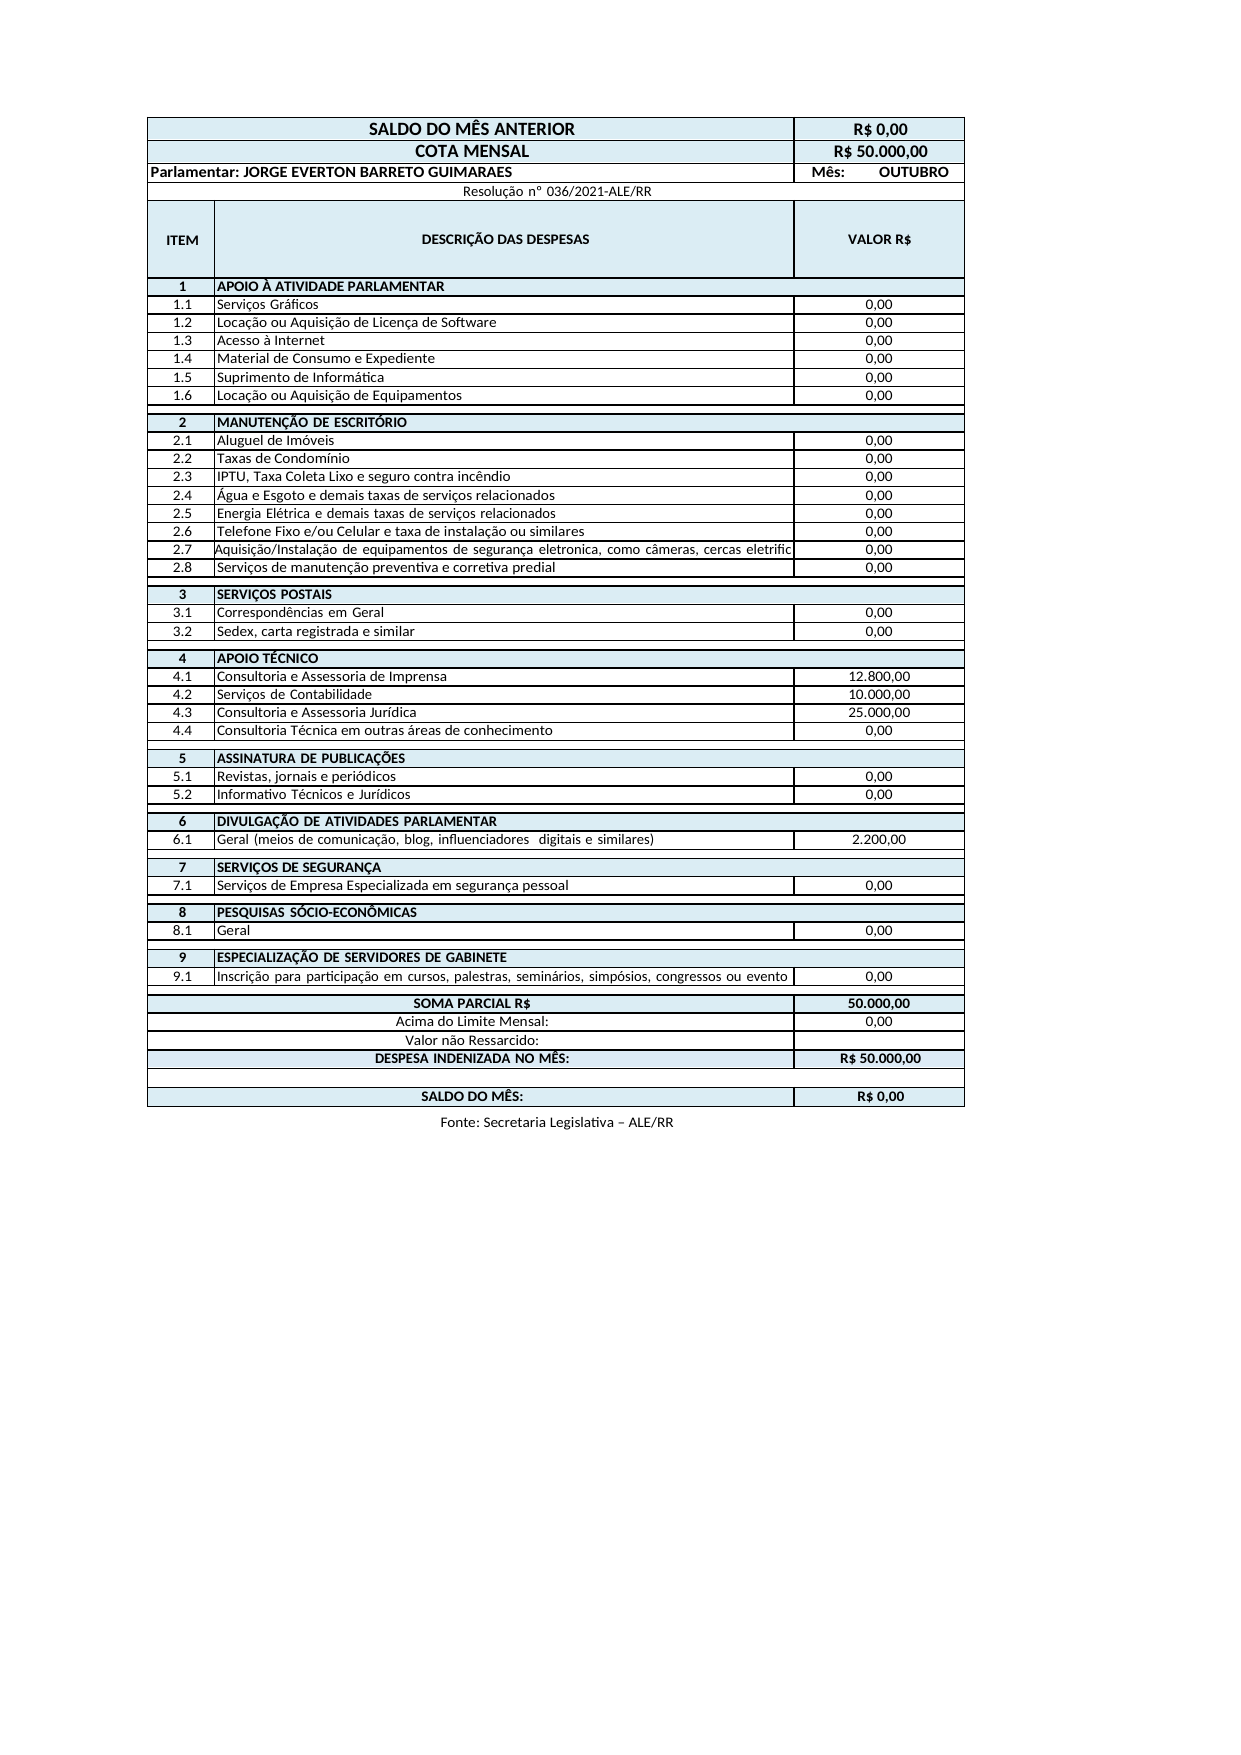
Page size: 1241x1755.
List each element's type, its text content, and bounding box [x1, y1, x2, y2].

table_cell Serviços de manutenção preventiva e corretiva predial [215, 560, 793, 576]
table_cell Serviços de Empresa Especializada em segurança pessoal [215, 877, 793, 894]
table_cell Inscrição para participação em cursos, palestras, seminários, simpósios, congressos ou evento [215, 968, 793, 985]
table_cell 0,00 [795, 523, 964, 540]
table_cell Parlamentar: JORGE EVERTON BARRETO GUIMARAES [148, 164, 793, 182]
table_cell 0,00 [795, 433, 964, 449]
table_cell Sedex, carta registrada e similar [215, 623, 793, 640]
table_cell Água e Esgoto e demais taxas de serviços relacionados [215, 487, 793, 504]
table_cell 1 [148, 279, 214, 295]
table_cell Taxas de Condomínio [215, 451, 793, 467]
table_cell 8 [148, 905, 214, 921]
table_cell [148, 941, 964, 948]
table_cell 0,00 [795, 923, 964, 939]
table_cell 1.5 [148, 369, 214, 386]
table_cell 1.3 [148, 333, 214, 349]
table_cell Aluguel de Imóveis [215, 433, 793, 449]
table_cell [148, 406, 964, 413]
table_cell 0,00 [795, 469, 964, 486]
table_cell 0,00 [795, 768, 964, 785]
table_cell 0,00 [795, 605, 964, 622]
table_cell [148, 1069, 964, 1087]
table_cell 1.4 [148, 351, 214, 368]
table_cell 2 [148, 415, 214, 431]
table_cell APOIO À ATIVIDADE PARLAMENTAR [215, 279, 964, 295]
table_cell [148, 578, 964, 585]
table_cell ITEM [148, 201, 214, 277]
table_cell APOIO TÉCNICO [215, 651, 964, 667]
table_cell PESQUISAS SÓCIO-ECONÔMICAS [215, 905, 964, 921]
table_cell 4 [148, 651, 214, 667]
table_cell Material de Consumo e Expediente [215, 351, 793, 368]
table_cell 0,00 [795, 369, 964, 386]
table_cell SALDO DO MÊS: [148, 1088, 793, 1106]
table_cell 4.2 [148, 687, 214, 703]
table_cell 4.3 [148, 705, 214, 721]
table_cell 0,00 [795, 505, 964, 522]
table_cell 5.2 [148, 787, 214, 803]
table_cell 12.800,00 [795, 669, 964, 685]
table_cell DESPESA INDENIZADA NO MÊS: [148, 1051, 793, 1067]
table_cell 0,00 [795, 297, 964, 313]
table_cell 2.4 [148, 487, 214, 504]
table_cell Valor não Ressarcido: [148, 1032, 793, 1049]
table_cell Acesso à Internet [215, 333, 793, 349]
table_cell 25.000,00 [795, 705, 964, 721]
table_cell 2.2 [148, 451, 214, 467]
table_cell 0,00 [795, 560, 964, 576]
table_cell 2.3 [148, 469, 214, 486]
table_cell Suprimento de Informática [215, 369, 793, 386]
table_cell 2.200,00 [795, 832, 964, 848]
table_cell 0,00 [795, 877, 964, 894]
table_cell Serviços Gráficos [215, 297, 793, 313]
table_cell Locação ou Aquisição de Licença de Software [215, 315, 793, 331]
table_cell IPTU, Taxa Coleta Lixo e seguro contra incêndio [215, 469, 793, 486]
table_cell Mês: OUTUBRO [795, 164, 964, 182]
table_cell 0,00 [795, 487, 964, 504]
table_cell DESCRIÇÃO DAS DESPESAS [215, 201, 793, 277]
table_cell SERVIÇOS DE SEGURANÇA [215, 859, 964, 876]
table_cell 3 [148, 587, 214, 603]
table_cell 0,00 [795, 387, 964, 404]
table_cell 0,00 [795, 787, 964, 803]
table_cell 8.1 [148, 923, 214, 939]
table_cell R$ 0,00 [795, 1088, 964, 1106]
table_cell Consultoria e Assessoria de Imprensa [215, 669, 793, 685]
table_cell 0,00 [795, 968, 964, 985]
table_cell ASSINATURA DE PUBLICAÇÕES [215, 750, 964, 767]
table_cell 7.1 [148, 877, 214, 894]
table_cell 0,00 [795, 315, 964, 331]
table_cell DIVULGAÇÃO DE ATIVIDADES PARLAMENTAR [215, 814, 964, 830]
table_cell R$ 50.000,00 [795, 1051, 964, 1067]
table_cell [148, 896, 964, 903]
table_cell COTA MENSAL [148, 141, 793, 162]
table_cell Geral (meios de comunicação, blog, influenciadores digitais e similares) [215, 832, 793, 848]
table_cell 4.4 [148, 723, 214, 739]
table_cell [148, 805, 964, 812]
table_cell 2.8 [148, 560, 214, 576]
table_cell SOMA PARCIAL R$ [148, 996, 793, 1012]
table_cell 9 [148, 950, 214, 967]
table_cell 50.000,00 [795, 996, 964, 1012]
table_cell 0,00 [795, 451, 964, 467]
table_cell Locação ou Aquisição de Equipamentos [215, 387, 793, 404]
table_cell Energia Elétrica e demais taxas de serviços relacionados [215, 505, 793, 522]
table_cell 5.1 [148, 768, 214, 785]
table_cell 9.1 [148, 968, 214, 985]
table_cell Acima do Limite Mensal: [148, 1014, 793, 1030]
table_cell 7 [148, 859, 214, 876]
table_cell 0,00 [795, 351, 964, 368]
table_cell 1.1 [148, 297, 214, 313]
table_cell MANUTENÇÃO DE ESCRITÓRIO [215, 415, 964, 431]
table_cell SERVIÇOS POSTAIS [215, 587, 964, 603]
table_cell Revistas, jornais e periódicos [215, 768, 793, 785]
table_cell 4.1 [148, 669, 214, 685]
table_cell 0,00 [795, 1014, 964, 1030]
table_cell R$ 50.000,00 [795, 141, 964, 162]
table_cell 1.6 [148, 387, 214, 404]
table_cell 10.000,00 [795, 687, 964, 703]
table_cell 0,00 [795, 333, 964, 349]
table_cell Consultoria e Assessoria Jurídica [215, 705, 793, 721]
table_cell Telefone Fixo e/ou Celular e taxa de instalação ou similares [215, 523, 793, 540]
table_header R$ 0,00 [795, 118, 964, 139]
table_cell 2.6 [148, 523, 214, 540]
table_cell [148, 986, 964, 994]
table_cell Serviços de Contabilidade [215, 687, 793, 703]
table_cell 2.1 [148, 433, 214, 449]
table_cell Aquisição/Instalação de equipamentos de segurança eletronica, como câmeras, cercas eletrific [215, 542, 793, 558]
table_cell 0,00 [795, 723, 964, 739]
table_cell 0,00 [795, 542, 964, 558]
table_cell Consultoria Técnica em outras áreas de conhecimento [215, 723, 793, 739]
table_cell Resolução nº 036/2021-ALE/RR [148, 183, 964, 200]
table_cell Geral [215, 923, 793, 939]
table_cell Informativo Técnicos e Jurídicos [215, 787, 793, 803]
table_cell ESPECIALIZAÇÃO DE SERVIDORES DE GABINETE [215, 950, 964, 967]
table_cell 3.1 [148, 605, 214, 622]
table_cell [148, 741, 964, 749]
table_cell 3.2 [148, 623, 214, 640]
table_cell 1.2 [148, 315, 214, 331]
table_cell 2.7 [148, 542, 214, 558]
table_cell 6.1 [148, 832, 214, 848]
table_header SALDO DO MÊS ANTERIOR [148, 118, 793, 139]
table_cell Correspondências em Geral [215, 605, 793, 622]
table_cell VALOR R$ [795, 201, 964, 277]
table_cell [148, 641, 964, 649]
table_cell [795, 1032, 964, 1049]
text Fonte: Secretaria Legislativa – ALE/RR [440, 1113, 1066, 1131]
table_cell 5 [148, 750, 214, 767]
table_cell [148, 850, 964, 858]
table_cell 6 [148, 814, 214, 830]
table_cell 0,00 [795, 623, 964, 640]
table_cell 2.5 [148, 505, 214, 522]
